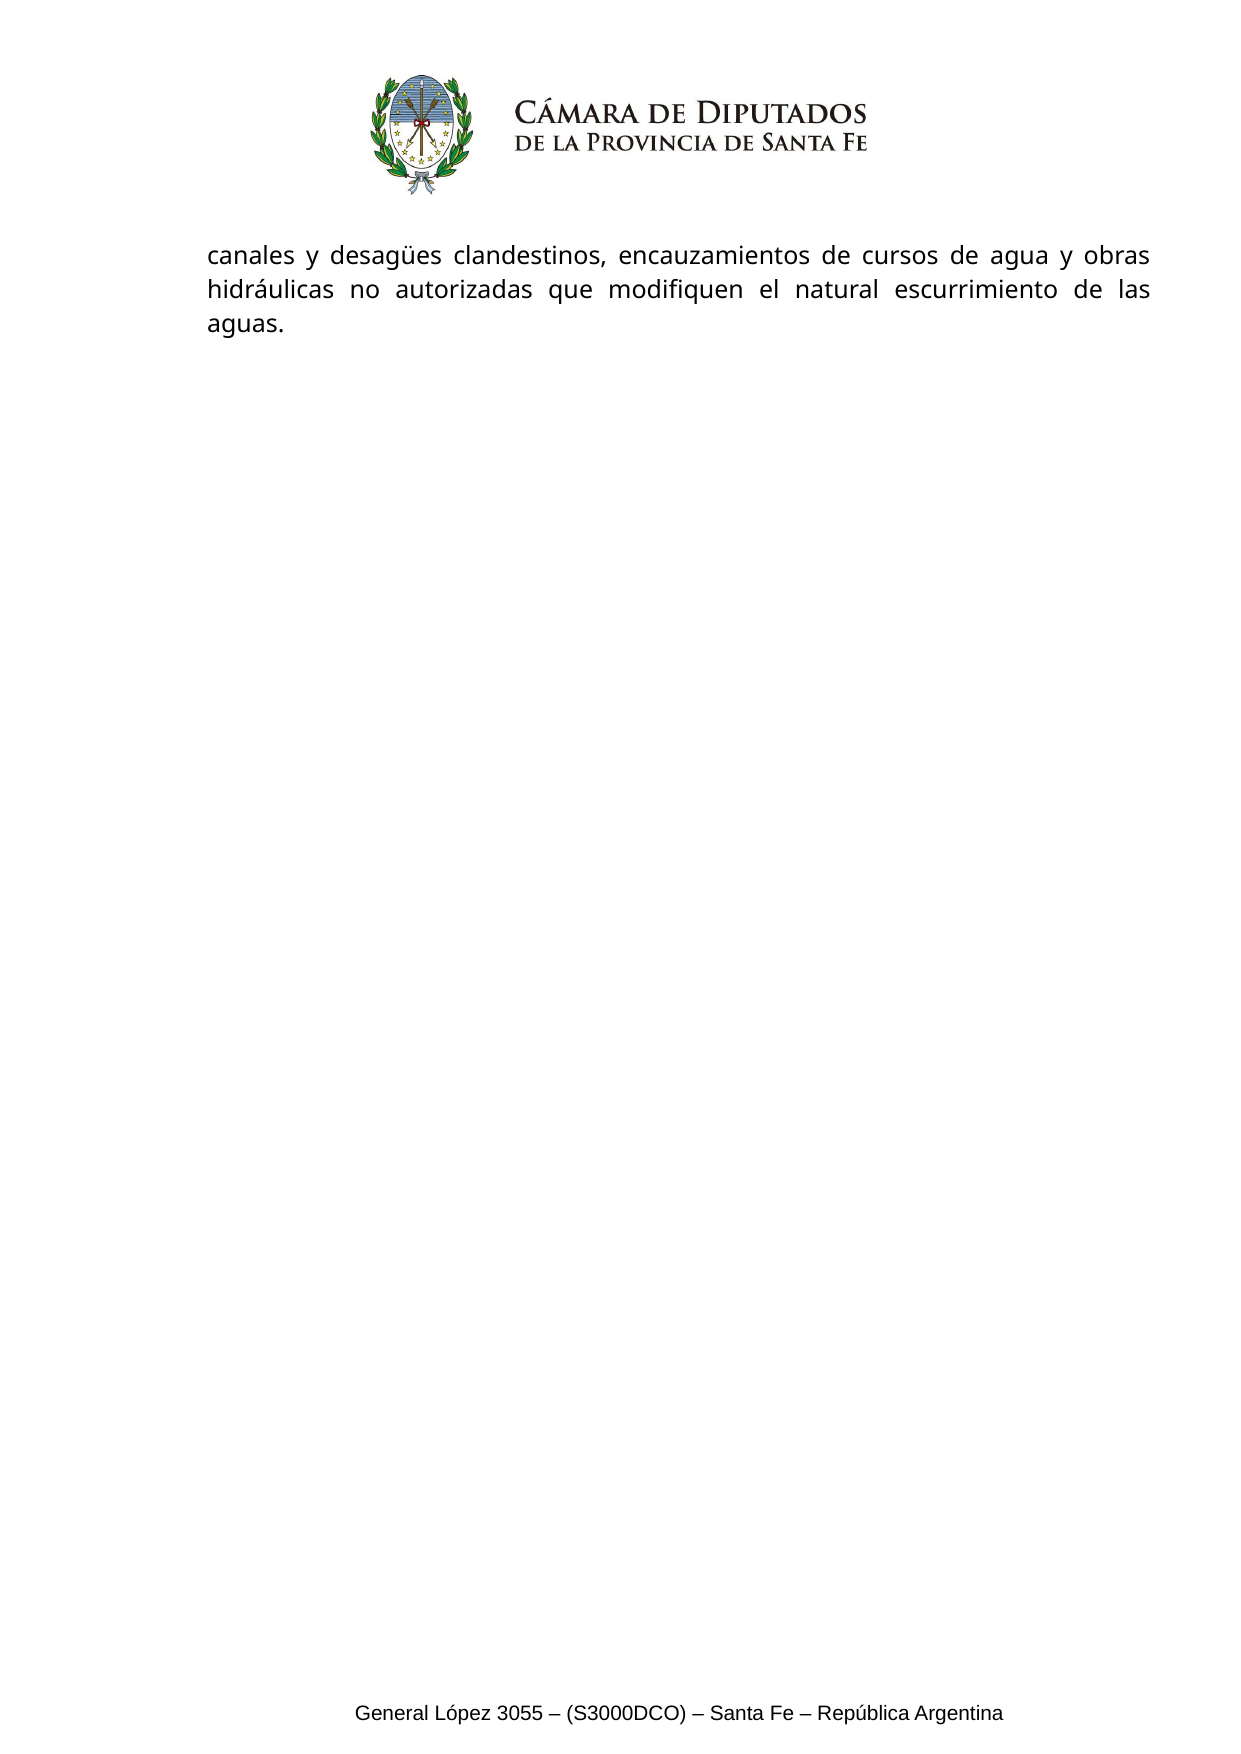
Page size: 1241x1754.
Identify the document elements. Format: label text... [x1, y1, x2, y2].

text canales y desagües clandestinos, encauzamientos de cursos de agua y obras hidráulicas no autorizadas que modifiquen el natural escurrimiento de las aguas. [207, 238, 1152, 340]
picture [370, 75, 867, 199]
